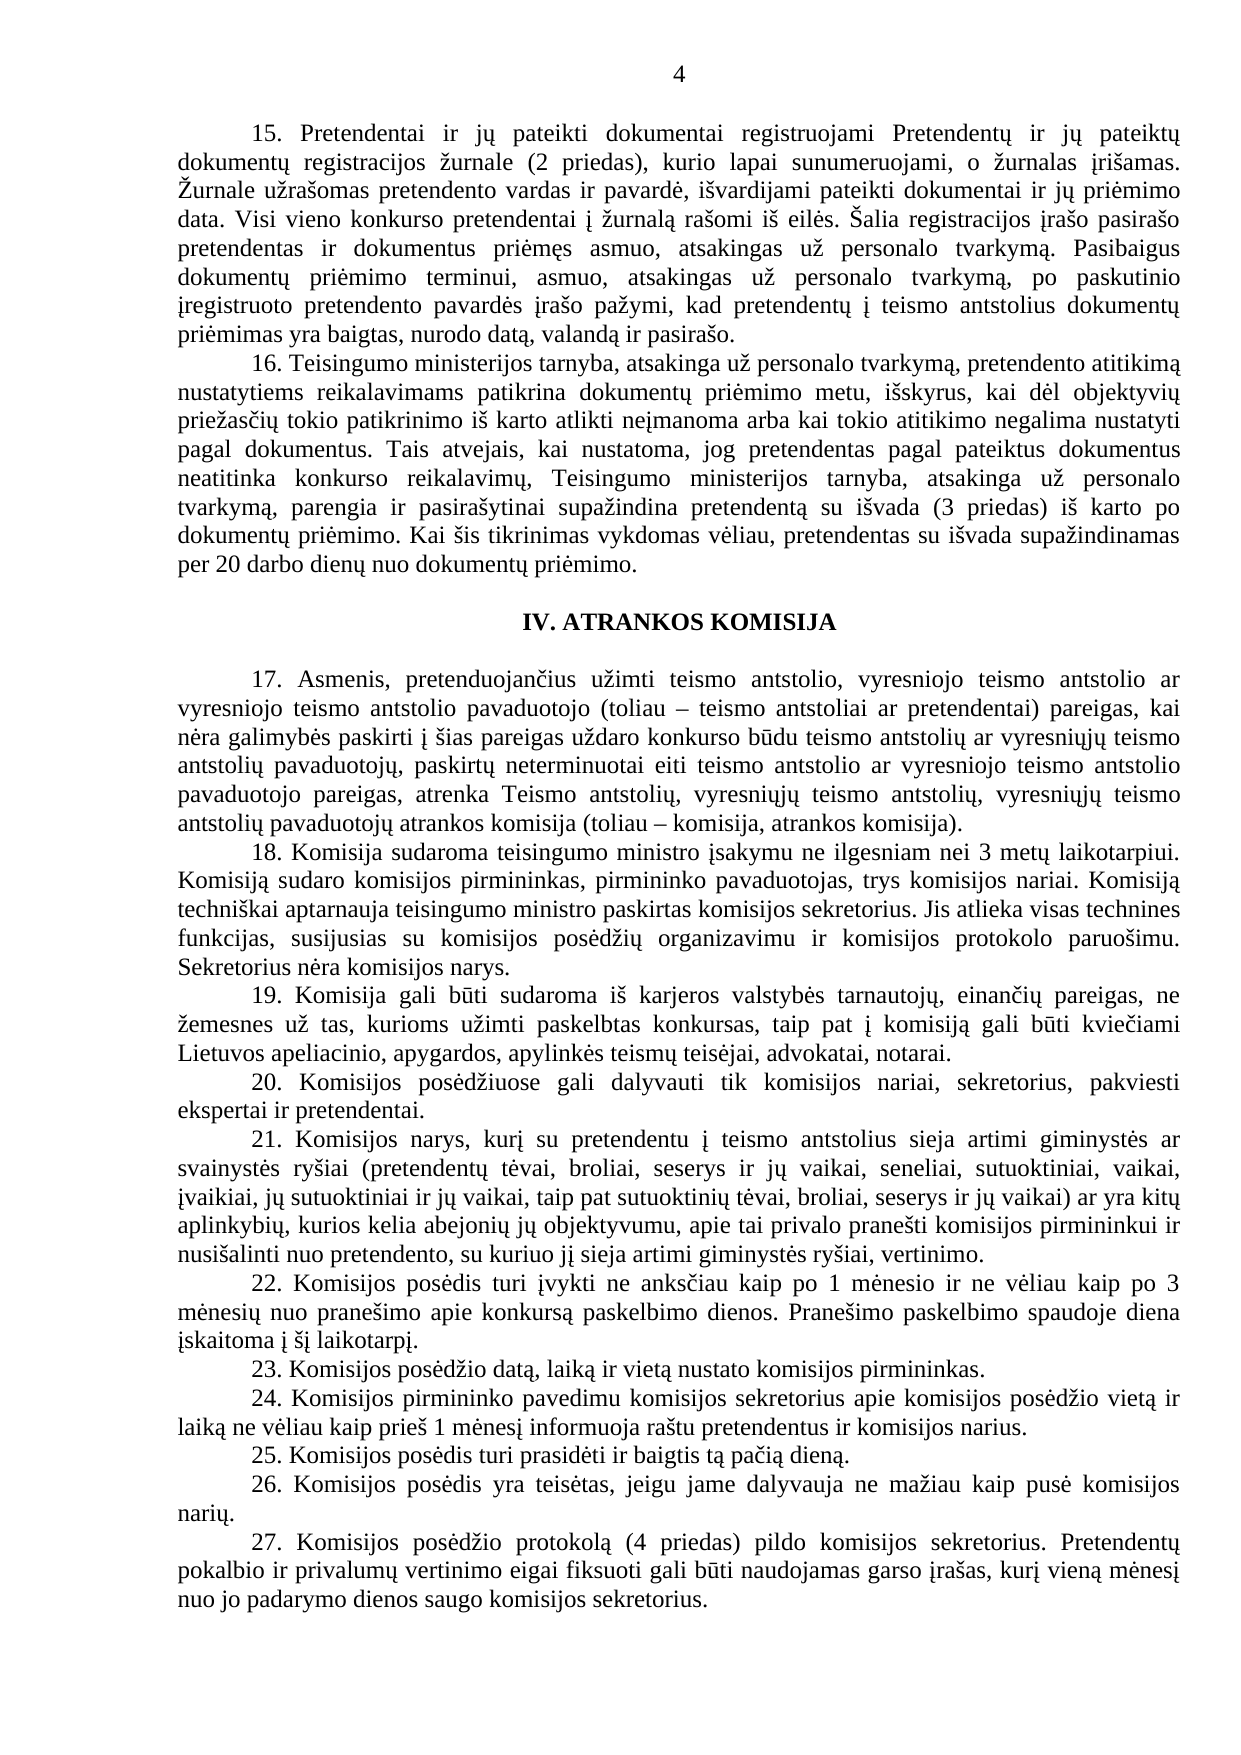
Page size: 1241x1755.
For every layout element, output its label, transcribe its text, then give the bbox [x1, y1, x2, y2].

text 15. Pretendentai ir jų pateikti dokumentai registruojami Pretendentų ir jų pateiktų dokumentų registracijos žurnale (2 priedas), kurio lapai sunumeruojami, o žurnalas įrišamas. Žurnale užrašomas pretendento vardas ir pavardė, išvardijami pateikti dokumentai ir jų priėmimo data. Visi vieno konkurso pretendentai į žurnalą rašomi iš eilės. Šalia registracijos įrašo pasirašo pretendentas ir dokumentus priėmęs asmuo, atsakingas už personalo tvarkymą. Pasibaigus dokumentų priėmimo terminui, asmuo, atsakingas už personalo tvarkymą, po paskutinio įregistruoto pretendento pavardės įrašo pažymi, kad pretendentų į teismo antstolius dokumentų priėmimas yra baigtas, nurodo datą, valandą ir pasirašo. [177, 118, 1181, 348]
text 24. Komisijos pirmininko pavedimu komisijos sekretorius apie komisijos posėdžio vietą ir laiką ne vėliau kaip prieš 1 mėnesį informuoja raštu pretendentus ir komisijos narius. [177, 1383, 1181, 1441]
text 25. Komisijos posėdis turi prasidėti ir baigtis tą pačią dieną. [177, 1441, 1181, 1469]
text 27. Komisijos posėdžio protokolą (4 priedas) pildo komisijos sekretorius. Pretendentų pokalbio ir privalumų vertinimo eigai fiksuoti gali būti naudojamas garso įrašas, kurį vieną mėnesį nuo jo padarymo dienos saugo komisijos sekretorius. [177, 1527, 1181, 1613]
text IV. ATRANKOS KOMISIJA [177, 607, 1181, 636]
text 23. Komisijos posėdžio datą, laiką ir vietą nustato komisijos pirmininkas. [177, 1354, 1181, 1383]
text 26. Komisijos posėdis yra teisėtas, jeigu jame dalyvauja ne mažiau kaip pusė komisijos narių. [177, 1469, 1181, 1527]
text 20. Komisijos posėdžiuose gali dalyvauti tik komisijos nariai, sekretorius, pakviesti ekspertai ir pretendentai. [177, 1067, 1181, 1124]
text 22. Komisijos posėdis turi įvykti ne anksčiau kaip po 1 mėnesio ir ne vėliau kaip po 3 mėnesių nuo pranešimo apie konkursą paskelbimo dienos. Pranešimo paskelbimo spaudoje diena įskaitoma į šį laikotarpį. [177, 1268, 1181, 1354]
text 17. Asmenis, pretenduojančius užimti teismo antstolio, vyresniojo teismo antstolio ar vyresniojo teismo antstolio pavaduotojo (toliau – teismo antstoliai ar pretendentai) pareigas, kai nėra galimybės paskirti į šias pareigas uždaro konkurso būdu teismo antstolių ar vyresniųjų teismo antstolių pavaduotojų, paskirtų neterminuotai eiti teismo antstolio ar vyresniojo teismo antstolio pavaduotojo pareigas, atrenka Teismo antstolių, vyresniųjų teismo antstolių, vyresniųjų teismo antstolių pavaduotojų atrankos komisija (toliau – komisija, atrankos komisija). [177, 664, 1181, 837]
text 18. Komisija sudaroma teisingumo ministro įsakymu ne ilgesniam nei 3 metų laikotarpiui. Komisiją sudaro komisijos pirmininkas, pirmininko pavaduotojas, trys komisijos nariai. Komisiją techniškai aptarnauja teisingumo ministro paskirtas komisijos sekretorius. Jis atlieka visas technines funkcijas, susijusias su komisijos posėdžių organizavimu ir komisijos protokolo paruošimu. Sekretorius nėra komisijos narys. [177, 837, 1181, 981]
text 19. Komisija gali būti sudaroma iš karjeros valstybės tarnautojų, einančių pareigas, ne žemesnes už tas, kurioms užimti paskelbtas konkursas, taip pat į komisiją gali būti kviečiami Lietuvos apeliacinio, apygardos, apylinkės teismų teisėjai, advokatai, notarai. [177, 981, 1181, 1067]
text 21. Komisijos narys, kurį su pretendentu į teismo antstolius sieja artimi giminystės ar svainystės ryšiai (pretendentų tėvai, broliai, seserys ir jų vaikai, seneliai, sutuoktiniai, vaikai, įvaikiai, jų sutuoktiniai ir jų vaikai, taip pat sutuoktinių tėvai, broliai, seserys ir jų vaikai) ar yra kitų aplinkybių, kurios kelia abejonių jų objektyvumu, apie tai privalo pranešti komisijos pirmininkui ir nusišalinti nuo pretendento, su kuriuo jį sieja artimi giminystės ryšiai, vertinimo. [177, 1124, 1181, 1268]
text 16. Teisingumo ministerijos tarnyba, atsakinga už personalo tvarkymą, pretendento atitikimą nustatytiems reikalavimams patikrina dokumentų priėmimo metu, išskyrus, kai dėl objektyvių priežasčių tokio patikrinimo iš karto atlikti neįmanoma arba kai tokio atitikimo negalima nustatyti pagal dokumentus. Tais atvejais, kai nustatoma, jog pretendentas pagal pateiktus dokumentus neatitinka konkurso reikalavimų, Teisingumo ministerijos tarnyba, atsakinga už personalo tvarkymą, parengia ir pasirašytinai supažindina pretendentą su išvada (3 priedas) iš karto po dokumentų priėmimo. Kai šis tikrinimas vykdomas vėliau, pretendentas su išvada supažindinamas per 20 darbo dienų nuo dokumentų priėmimo. [177, 348, 1181, 578]
